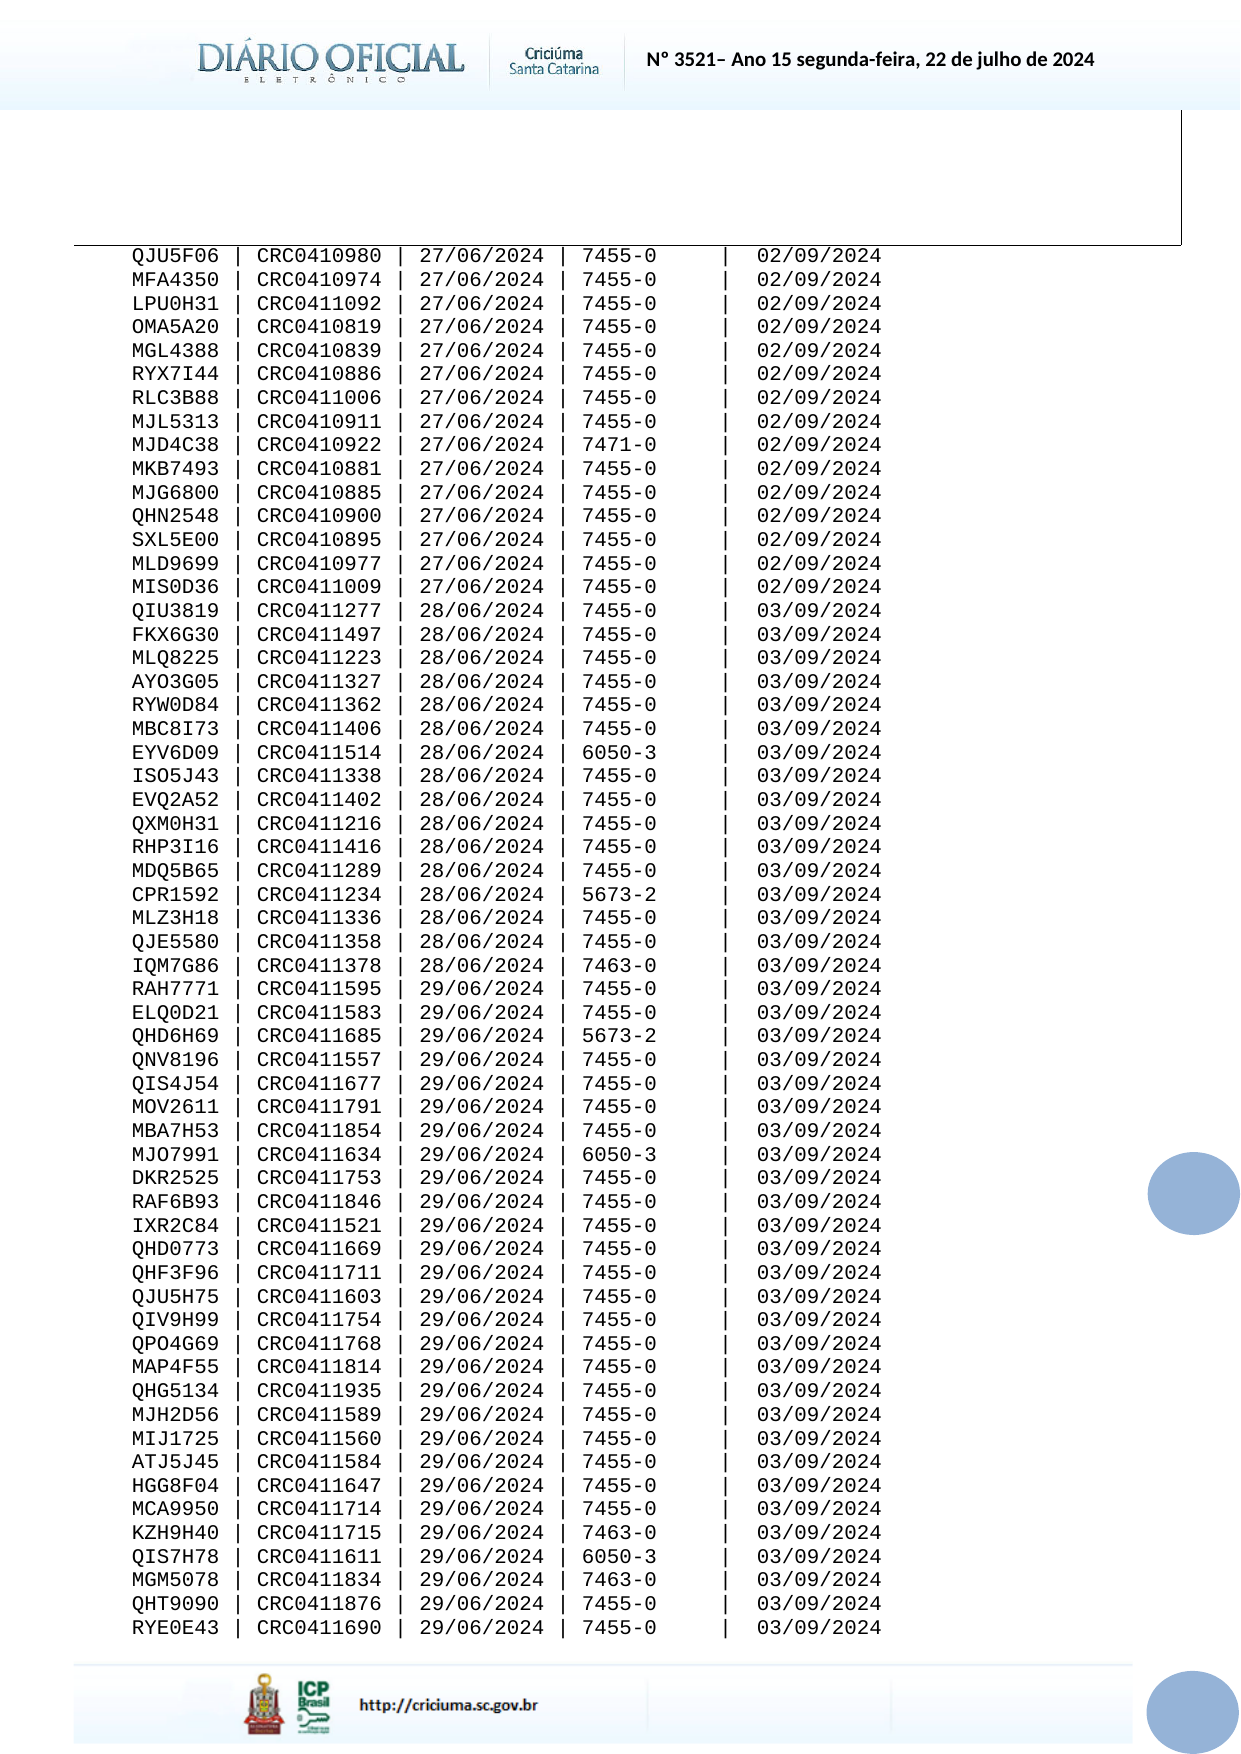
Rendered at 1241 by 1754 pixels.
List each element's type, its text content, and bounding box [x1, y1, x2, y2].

text MDQ5B65 | CRC0411289 | 28/06/2024 | 7455-0 | 03/09/2024 [44, 860, 1181, 884]
text MBC8I73 | CRC0411406 | 28/06/2024 | 7455-0 | 03/09/2024 [44, 718, 1181, 742]
text ATJ5J45 | CRC0411584 | 29/06/2024 | 7455-0 | 03/09/2024 [44, 1451, 1181, 1475]
text QPO4G69 | CRC0411768 | 29/06/2024 | 7455-0 | 03/09/2024 [44, 1333, 1181, 1357]
text QIU3819 | CRC0411277 | 28/06/2024 | 7455-0 | 03/09/2024 [44, 600, 1181, 623]
text RYE0E43 | CRC0411690 | 29/06/2024 | 7455-0 | 03/09/2024 [44, 1617, 1181, 1640]
text FKX6G30 | CRC0411497 | 28/06/2024 | 7455-0 | 03/09/2024 [44, 623, 1181, 647]
text MIJ1725 | CRC0411560 | 29/06/2024 | 7455-0 | 03/09/2024 [44, 1427, 1181, 1451]
text QJU5F06 | CRC0410980 | 27/06/2024 | 7455-0 | 02/09/2024 [44, 245, 1181, 269]
text MFA4350 | CRC0410974 | 27/06/2024 | 7455-0 | 02/09/2024 [44, 269, 1181, 292]
text MJH2D56 | CRC0411589 | 29/06/2024 | 7455-0 | 03/09/2024 [44, 1404, 1181, 1427]
text QXM0H31 | CRC0411216 | 28/06/2024 | 7455-0 | 03/09/2024 [44, 813, 1181, 836]
text MLQ8225 | CRC0411223 | 28/06/2024 | 7455-0 | 03/09/2024 [44, 647, 1181, 671]
text ISO5J43 | CRC0411338 | 28/06/2024 | 7455-0 | 03/09/2024 [44, 765, 1181, 789]
text EVQ2A52 | CRC0411402 | 28/06/2024 | 7455-0 | 03/09/2024 [44, 789, 1181, 813]
text QIS7H78 | CRC0411611 | 29/06/2024 | 6050-3 | 03/09/2024 [44, 1546, 1181, 1569]
text QJE5580 | CRC0411358 | 28/06/2024 | 7455-0 | 03/09/2024 [44, 931, 1181, 954]
text QHG5134 | CRC0411935 | 29/06/2024 | 7455-0 | 03/09/2024 [44, 1380, 1181, 1404]
text OMA5A20 | CRC0410819 | 27/06/2024 | 7455-0 | 02/09/2024 [44, 316, 1181, 340]
text MGM5078 | CRC0411834 | 29/06/2024 | 7463-0 | 03/09/2024 [44, 1569, 1181, 1593]
text QHT9090 | CRC0411876 | 29/06/2024 | 7455-0 | 03/09/2024 [44, 1593, 1181, 1617]
text MBA7H53 | CRC0411854 | 29/06/2024 | 7455-0 | 03/09/2024 [44, 1120, 1181, 1144]
text QIS4J54 | CRC0411677 | 29/06/2024 | 7455-0 | 03/09/2024 [44, 1073, 1181, 1096]
text DKR2525 | CRC0411753 | 29/06/2024 | 7455-0 | 03/09/2024 [44, 1167, 1157, 1191]
text RAH7771 | CRC0411595 | 29/06/2024 | 7455-0 | 03/09/2024 [44, 978, 1181, 1002]
text QHD0773 | CRC0411669 | 29/06/2024 | 7455-0 | 03/09/2024 [44, 1238, 1181, 1262]
text QJU5H75 | CRC0411603 | 29/06/2024 | 7455-0 | 03/09/2024 [44, 1286, 1181, 1309]
text MJO7991 | CRC0411634 | 29/06/2024 | 6050-3 | 03/09/2024 [44, 1144, 1181, 1167]
text MLD9699 | CRC0410977 | 27/06/2024 | 7455-0 | 02/09/2024 [44, 553, 1181, 576]
text MJL5313 | CRC0410911 | 27/06/2024 | 7455-0 | 02/09/2024 [44, 411, 1181, 434]
text RYX7I44 | CRC0410886 | 27/06/2024 | 7455-0 | 02/09/2024 [44, 363, 1181, 387]
text RYW0D84 | CRC0411362 | 28/06/2024 | 7455-0 | 03/09/2024 [44, 694, 1181, 718]
text MJD4C38 | CRC0410922 | 27/06/2024 | 7471-0 | 02/09/2024 [44, 434, 1181, 458]
text MOV2611 | CRC0411791 | 29/06/2024 | 7455-0 | 03/09/2024 [44, 1096, 1181, 1120]
text QHD6H69 | CRC0411685 | 29/06/2024 | 5673-2 | 03/09/2024 [44, 1026, 1181, 1049]
text QHN2548 | CRC0410900 | 27/06/2024 | 7455-0 | 02/09/2024 [44, 505, 1181, 529]
text MLZ3H18 | CRC0411336 | 28/06/2024 | 7455-0 | 03/09/2024 [44, 907, 1181, 931]
text RLC3B88 | CRC0411006 | 27/06/2024 | 7455-0 | 02/09/2024 [44, 387, 1181, 411]
text SXL5E00 | CRC0410895 | 27/06/2024 | 7455-0 | 02/09/2024 [44, 529, 1181, 553]
text MIS0D36 | CRC0411009 | 27/06/2024 | 7455-0 | 02/09/2024 [44, 576, 1181, 600]
text IXR2C84 | CRC0411521 | 29/06/2024 | 7455-0 | 03/09/2024 [44, 1215, 1181, 1238]
text MKB7493 | CRC0410881 | 27/06/2024 | 7455-0 | 02/09/2024 [44, 458, 1181, 482]
text IQM7G86 | CRC0411378 | 28/06/2024 | 7463-0 | 03/09/2024 [44, 954, 1181, 978]
text CPR1592 | CRC0411234 | 28/06/2024 | 5673-2 | 03/09/2024 [44, 884, 1181, 907]
text LPU0H31 | CRC0411092 | 27/06/2024 | 7455-0 | 02/09/2024 [44, 292, 1181, 316]
text ELQ0D21 | CRC0411583 | 29/06/2024 | 7455-0 | 03/09/2024 [44, 1002, 1181, 1026]
text AYO3G05 | CRC0411327 | 28/06/2024 | 7455-0 | 03/09/2024 [44, 671, 1181, 694]
text RHP3I16 | CRC0411416 | 28/06/2024 | 7455-0 | 03/09/2024 [44, 836, 1181, 860]
text MJG6800 | CRC0410885 | 27/06/2024 | 7455-0 | 02/09/2024 [44, 482, 1181, 505]
text EYV6D09 | CRC0411514 | 28/06/2024 | 6050-3 | 03/09/2024 [44, 742, 1181, 765]
text HGG8F04 | CRC0411647 | 29/06/2024 | 7455-0 | 03/09/2024 [44, 1475, 1181, 1498]
text MGL4388 | CRC0410839 | 27/06/2024 | 7455-0 | 02/09/2024 [44, 340, 1181, 363]
text QIV9H99 | CRC0411754 | 29/06/2024 | 7455-0 | 03/09/2024 [44, 1309, 1181, 1333]
text KZH9H40 | CRC0411715 | 29/06/2024 | 7463-0 | 03/09/2024 [44, 1522, 1181, 1546]
text RAF6B93 | CRC0411846 | 29/06/2024 | 7455-0 | 03/09/2024 [44, 1191, 1153, 1215]
text MAP4F55 | CRC0411814 | 29/06/2024 | 7455-0 | 03/09/2024 [44, 1357, 1181, 1380]
text MCA9950 | CRC0411714 | 29/06/2024 | 7455-0 | 03/09/2024 [44, 1498, 1181, 1522]
text QHF3F96 | CRC0411711 | 29/06/2024 | 7455-0 | 03/09/2024 [44, 1262, 1181, 1286]
text QNV8196 | CRC0411557 | 29/06/2024 | 7455-0 | 03/09/2024 [44, 1049, 1181, 1073]
